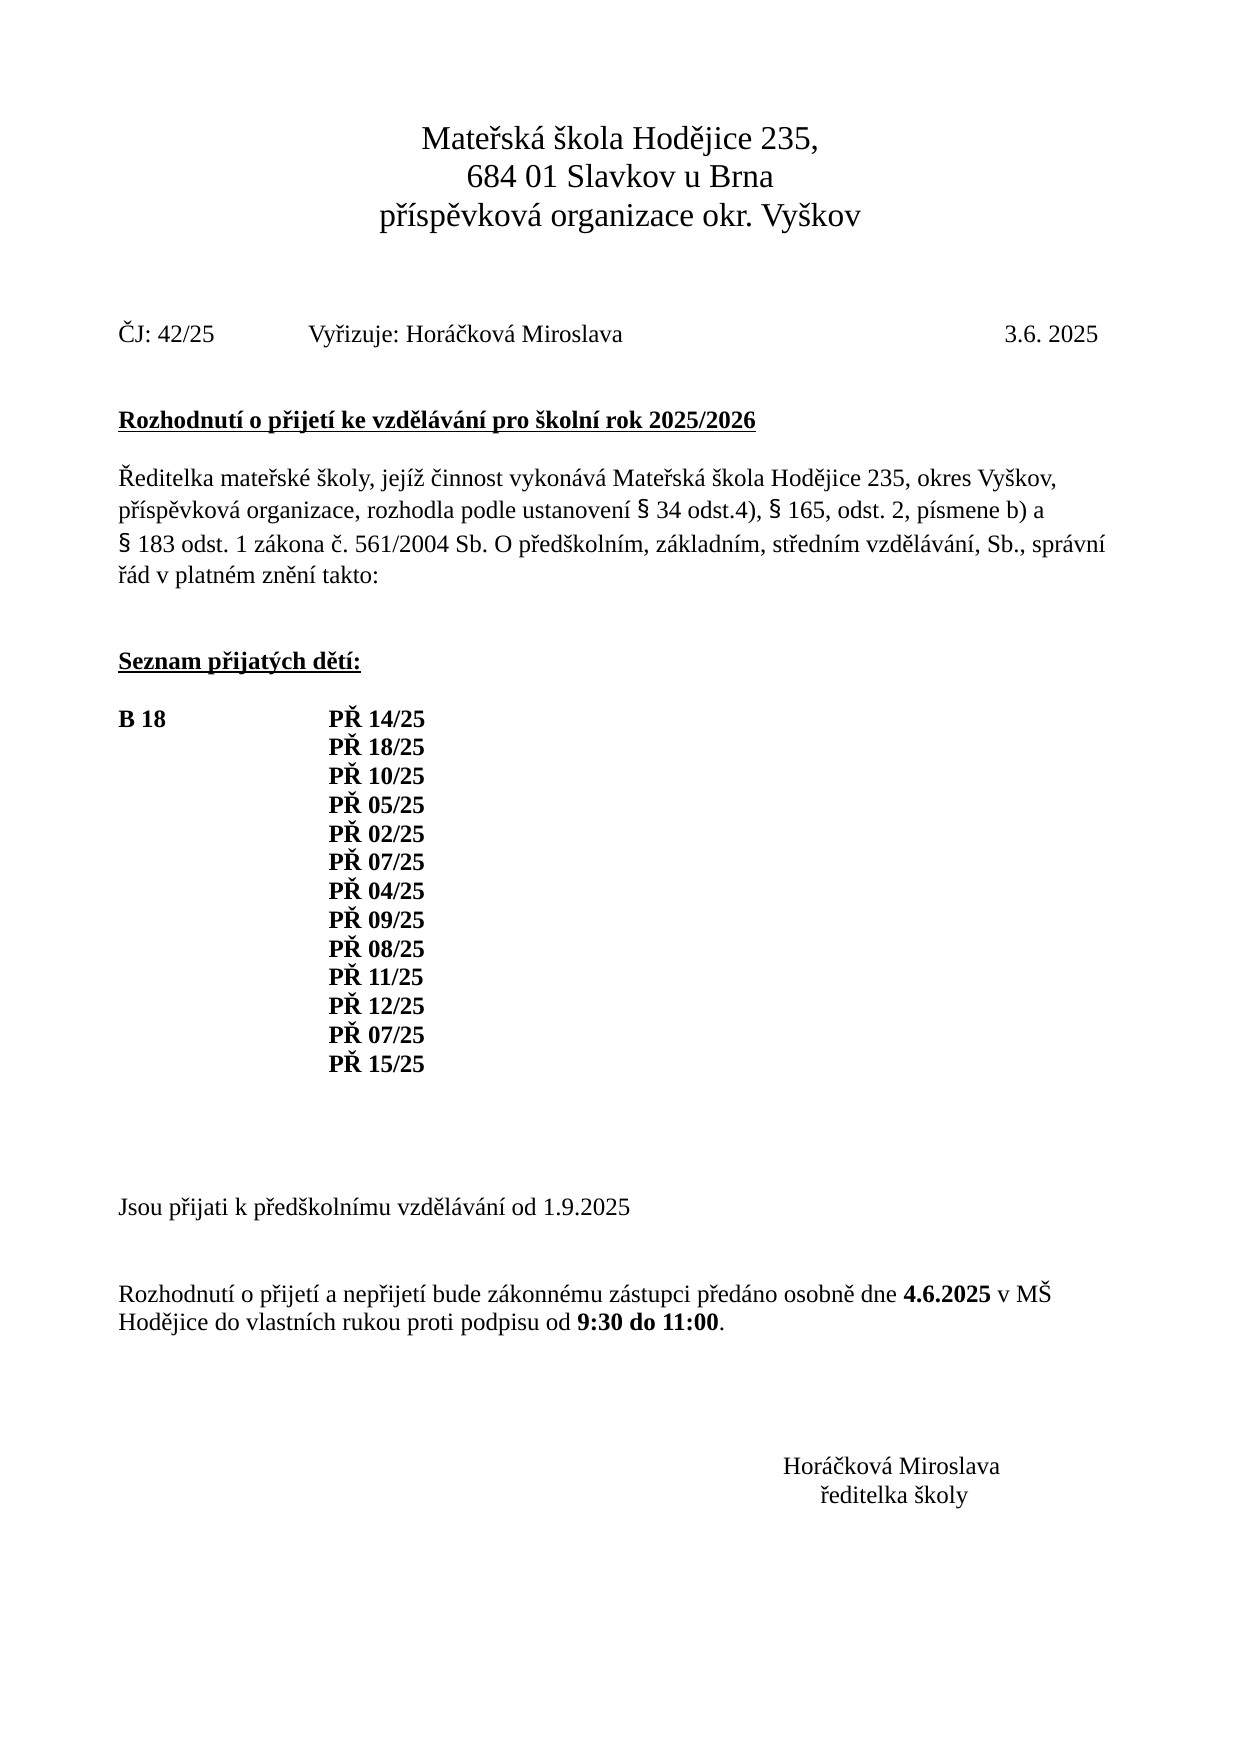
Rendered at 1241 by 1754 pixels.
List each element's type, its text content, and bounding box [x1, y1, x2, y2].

text Ředitelka mateřské školy, jejíž činnost vykonává Mateřská škola Hodějice 235, okres Vyškov, příspěvková organizace, rozhodla podle ustanovení § 34 odst.4), § 165, odst. 2, písmene b) a [118, 463, 1122, 526]
text PŘ 07/25 [118, 847, 1122, 876]
text PŘ 11/25 [118, 962, 1122, 991]
text Rozhodnutí o přijetí ke vzdělávání pro školní rok 2025/2026 [118, 406, 1122, 434]
text PŘ 08/25 [118, 934, 1122, 962]
text PŘ 07/25 [118, 1020, 1122, 1049]
text Jsou přijati k předškolnímu vzdělávání od 1.9.2025 [118, 1192, 1122, 1221]
text 684 01 Slavkov u Brna [118, 156, 1122, 195]
text PŘ 09/25 [118, 905, 1122, 934]
text PŘ 10/25 [118, 761, 1122, 790]
text ČJ: 42/25 Vyřizuje: Horáčková Miroslava 3.6. 2025 [118, 319, 1122, 348]
text Mateřská škola Hodějice 235, [118, 118, 1122, 156]
text PŘ 04/25 [118, 876, 1122, 905]
text příspěvková organizace okr. Vyškov [118, 195, 1122, 233]
text PŘ 15/25 [118, 1049, 1122, 1077]
text PŘ 02/25 [118, 819, 1122, 847]
text Horáčková Miroslava [118, 1451, 1122, 1480]
text Seznam přijatých dětí: [118, 646, 1122, 675]
text PŘ 05/25 [118, 790, 1122, 819]
text § 183 odst. 1 zákona č. 561/2004 Sb. O předškolním, základním, středním vzdělávání, Sb., správní řád v platném znění takto: [118, 526, 1122, 589]
text B 18 PŘ 14/25 [118, 704, 1122, 732]
text PŘ 18/25 [118, 732, 1122, 761]
text PŘ 12/25 [118, 991, 1122, 1020]
text Rozhodnutí o přijetí a nepřijetí bude zákonnému zástupci předáno osobně dne 4.6.2025 v MŠ Hodějice do vlastních rukou proti podpisu od 9:30 do 11:00. [118, 1279, 1122, 1336]
text ředitelka školy [118, 1480, 1122, 1509]
